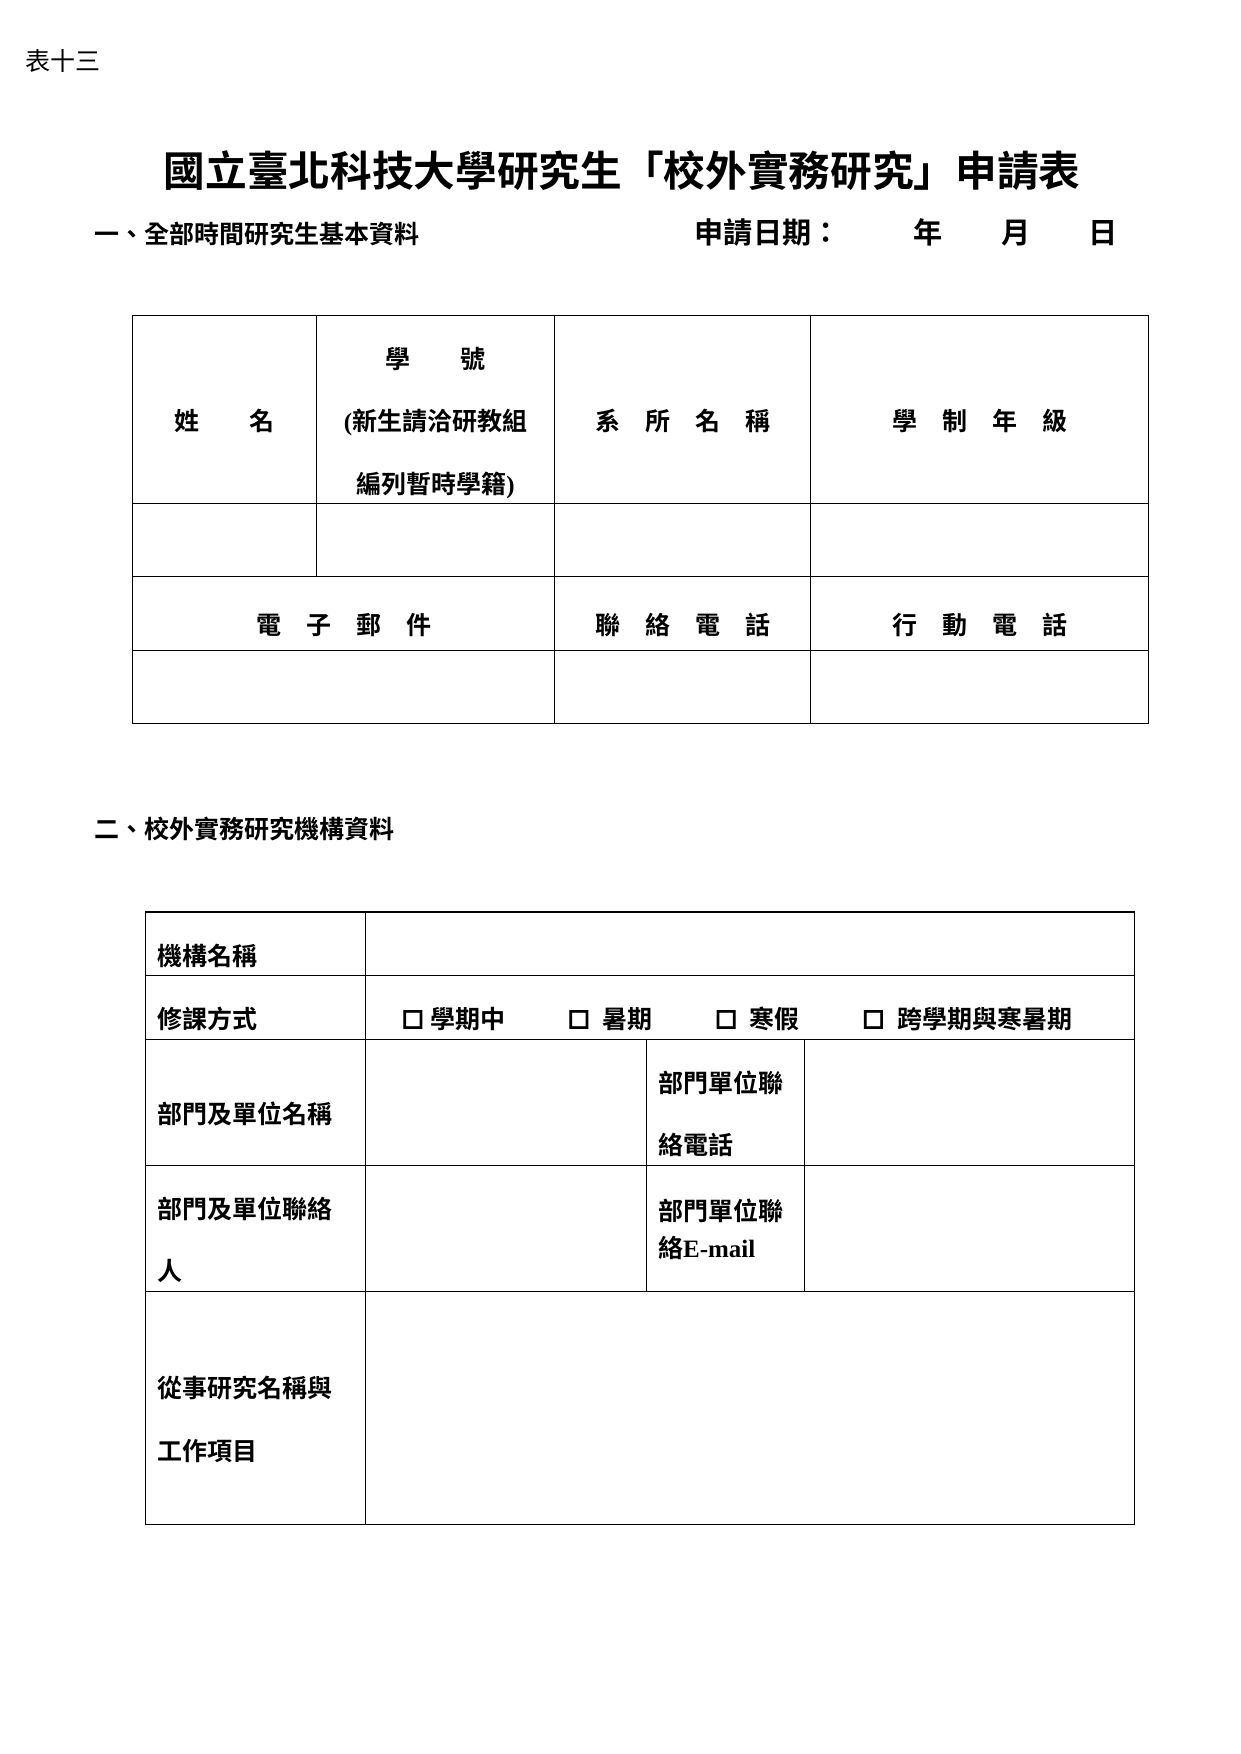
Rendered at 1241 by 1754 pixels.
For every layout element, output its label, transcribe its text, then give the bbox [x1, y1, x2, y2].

table_cell [133, 651, 554, 723]
table_cell [805, 1040, 1134, 1164]
text 國立臺北科技大學研究生「校外實務研究」申請表 [94, 127, 1149, 189]
table_cell [366, 1040, 646, 1164]
table_cell [366, 1292, 1134, 1524]
table_cell 從事研究名稱與 工作項目 [146, 1292, 365, 1524]
table_header 學 號 (新生請洽研教組 編列暫時學籍) [317, 316, 554, 503]
table_cell 部門單位聯絡電話 [647, 1040, 804, 1164]
table_cell 部門及單位聯絡人 [146, 1166, 365, 1291]
table_header 機構名稱 [146, 913, 365, 975]
table_cell [317, 504, 554, 576]
text 二、校外實務研究機構資料 [94, 786, 1146, 849]
table_cell 部門及單位名稱 [146, 1040, 365, 1164]
table_cell 修課方式 [146, 976, 365, 1038]
text 一、全部時間研究生基本資料 申請日期： 年 月 日 [94, 189, 1237, 252]
table_cell 電 子 郵 件 [133, 577, 554, 650]
table_header 姓 名 [133, 316, 316, 503]
table_header 系 所 名 稱 [555, 316, 810, 503]
table_cell [366, 1166, 646, 1291]
table_cell [805, 1166, 1134, 1291]
table_cell [555, 651, 810, 723]
text [11, 34, 123, 96]
table_cell  學期中  暑期  寒假  跨學期與寒暑期 [366, 976, 1134, 1038]
table_cell 聯 絡 電 話 [555, 577, 810, 650]
table_cell [811, 651, 1148, 723]
table_header 學 制 年 級 [811, 316, 1148, 503]
table_cell [555, 504, 810, 576]
table_cell [133, 504, 316, 576]
table_cell [811, 504, 1148, 576]
table_header [366, 913, 1134, 975]
table_cell 行 動 電 話 [811, 577, 1148, 650]
text 表十三 [26, 41, 108, 77]
table_cell 部門單位聯絡E-mail [647, 1166, 804, 1291]
